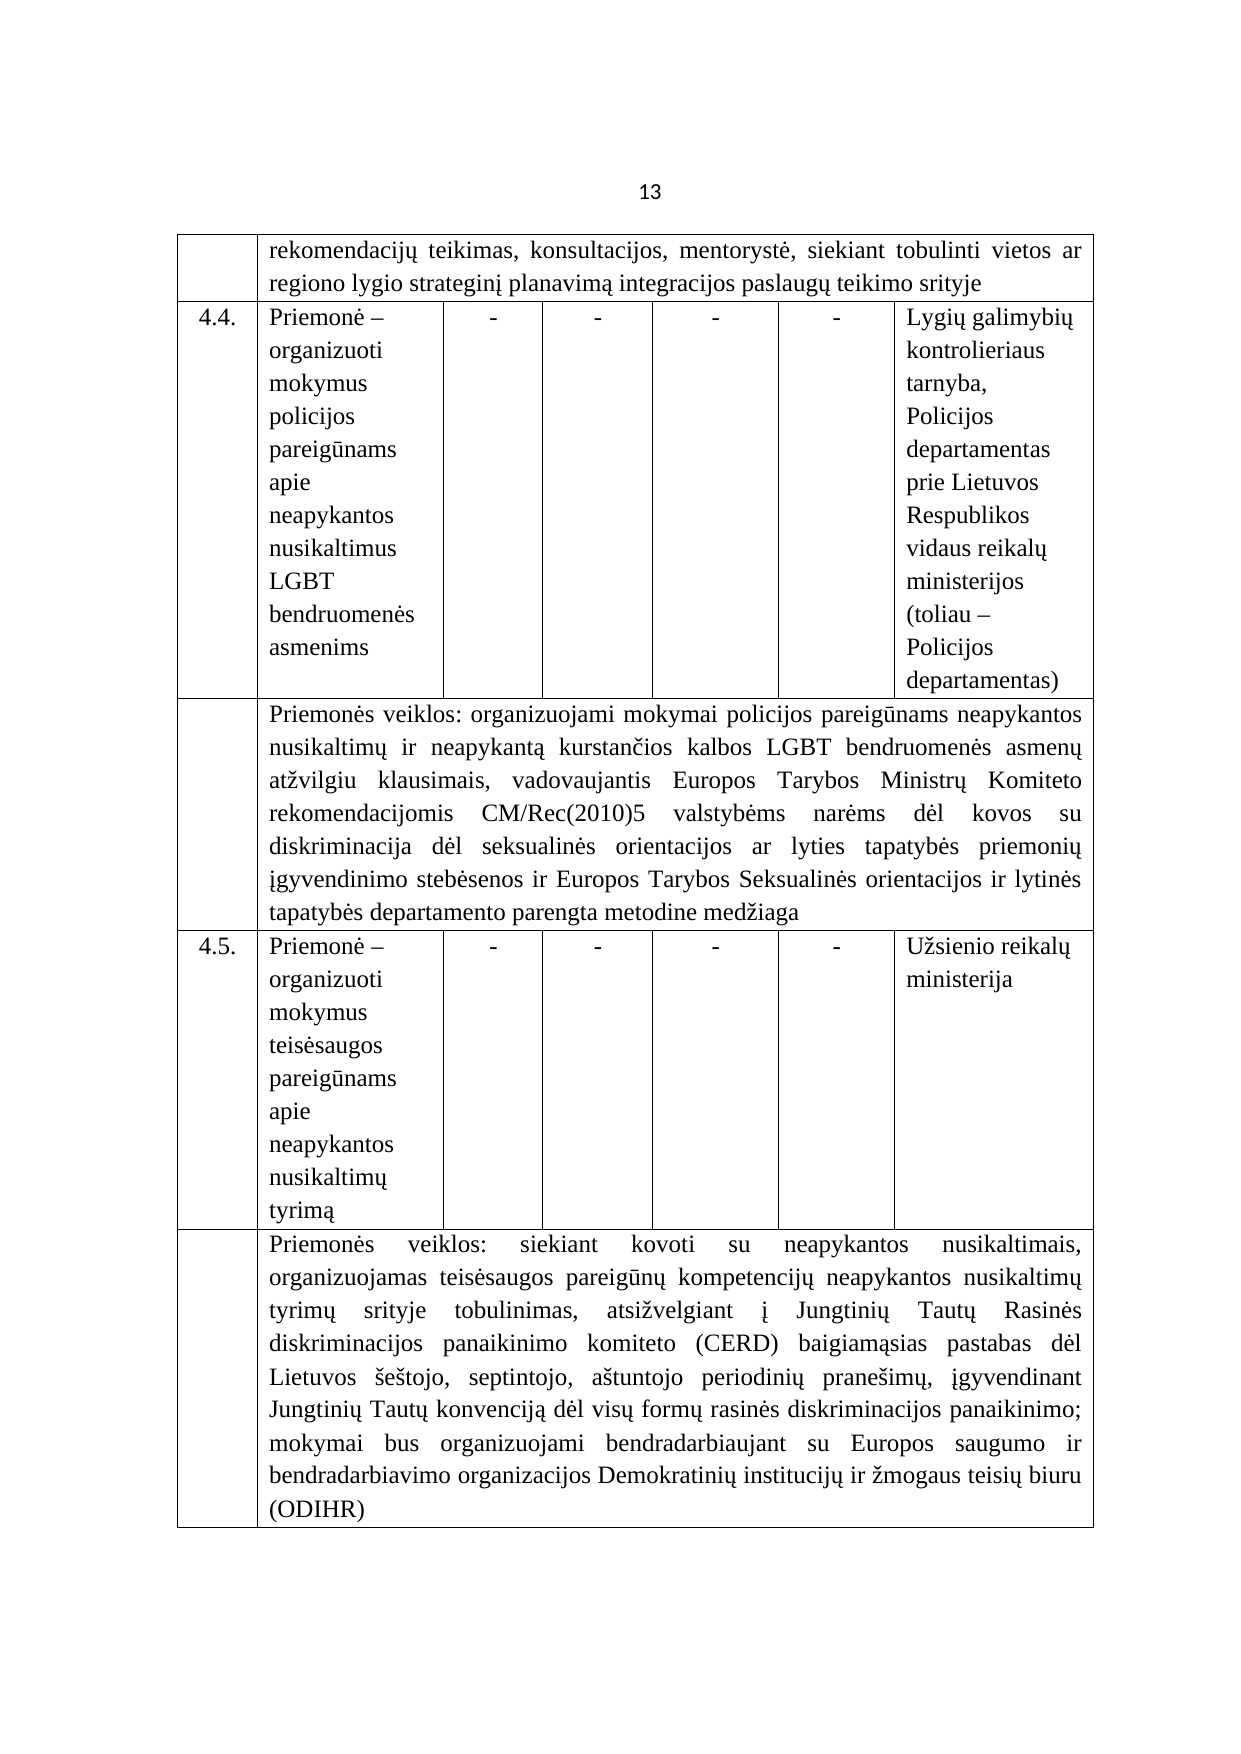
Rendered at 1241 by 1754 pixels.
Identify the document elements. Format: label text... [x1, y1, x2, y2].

table_cell - [543, 931, 652, 1228]
table_cell - [779, 931, 894, 1228]
table_cell - [653, 931, 778, 1228]
table_cell Lygių galimybių kontrolieriaus tarnyba, Policijos departamentas prie Lietuvos Respublikos vidaus reikalų ministerijos (toliau – Policijos departamentas) [895, 302, 1093, 698]
table_cell - [653, 302, 778, 698]
table_cell Priemonės veiklos: siekiant kovoti su neapykantos nusikaltimais, organizuojamas teisėsaugos pareigūnų kompetencijų neapykantos nusikaltimų tyrimų srityje tobulinimas, atsižvelgiant į Jungtinių Tautų Rasinės diskriminacijos panaikinimo komiteto (CERD) baigiamąsias pastabas dėl Lietuvos šeštojo, septintojo, aštuntojo periodinių pranešimų, įgyvendinant Jungtinių Tautų konvenciją dėl visų formų rasinės diskriminacijos panaikinimo; mokymai bus organizuojami bendradarbiaujant su Europos saugumo ir bendradarbiavimo organizacijos Demokratinių institucijų ir žmogaus teisių biuru (ODIHR) [258, 1230, 1093, 1527]
table_cell - [444, 931, 542, 1228]
table_cell [178, 1230, 257, 1527]
table_cell [178, 235, 257, 301]
table_cell 4.5. [178, 931, 257, 1228]
table_cell - [779, 302, 894, 698]
table_cell Užsienio reikalų ministerija [895, 931, 1093, 1228]
table_cell - [543, 302, 652, 698]
table_cell Priemonės veiklos: organizuojami mokymai policijos pareigūnams neapykantos nusikaltimų ir neapykantą kurstančios kalbos LGBT bendruomenės asmenų atžvilgiu klausimais, vadovaujantis Europos Tarybos Ministrų Komiteto rekomendacijomis CM/Rec(2010)5 valstybėms narėms dėl kovos su diskriminacija dėl seksualinės orientacijos ar lyties tapatybės priemonių įgyvendinimo stebėsenos ir Europos Tarybos Seksualinės orientacijos ir lytinės tapatybės departamento parengta metodine medžiaga [258, 699, 1093, 930]
table_cell Priemonė – organizuoti mokymus teisėsaugos pareigūnams apie neapykantos nusikaltimų tyrimą [258, 931, 443, 1228]
table_cell Priemonė – organizuoti mokymus policijos pareigūnams apie neapykantos nusikaltimus LGBT bendruomenės asmenims [258, 302, 443, 698]
table_cell rekomendacijų teikimas, konsultacijos, mentorystė, siekiant tobulinti vietos ar regiono lygio strateginį planavimą integracijos paslaugų teikimo srityje [258, 235, 1093, 301]
table_cell - [444, 302, 542, 698]
table_cell 4.4. [178, 302, 257, 698]
table_cell [178, 699, 257, 930]
